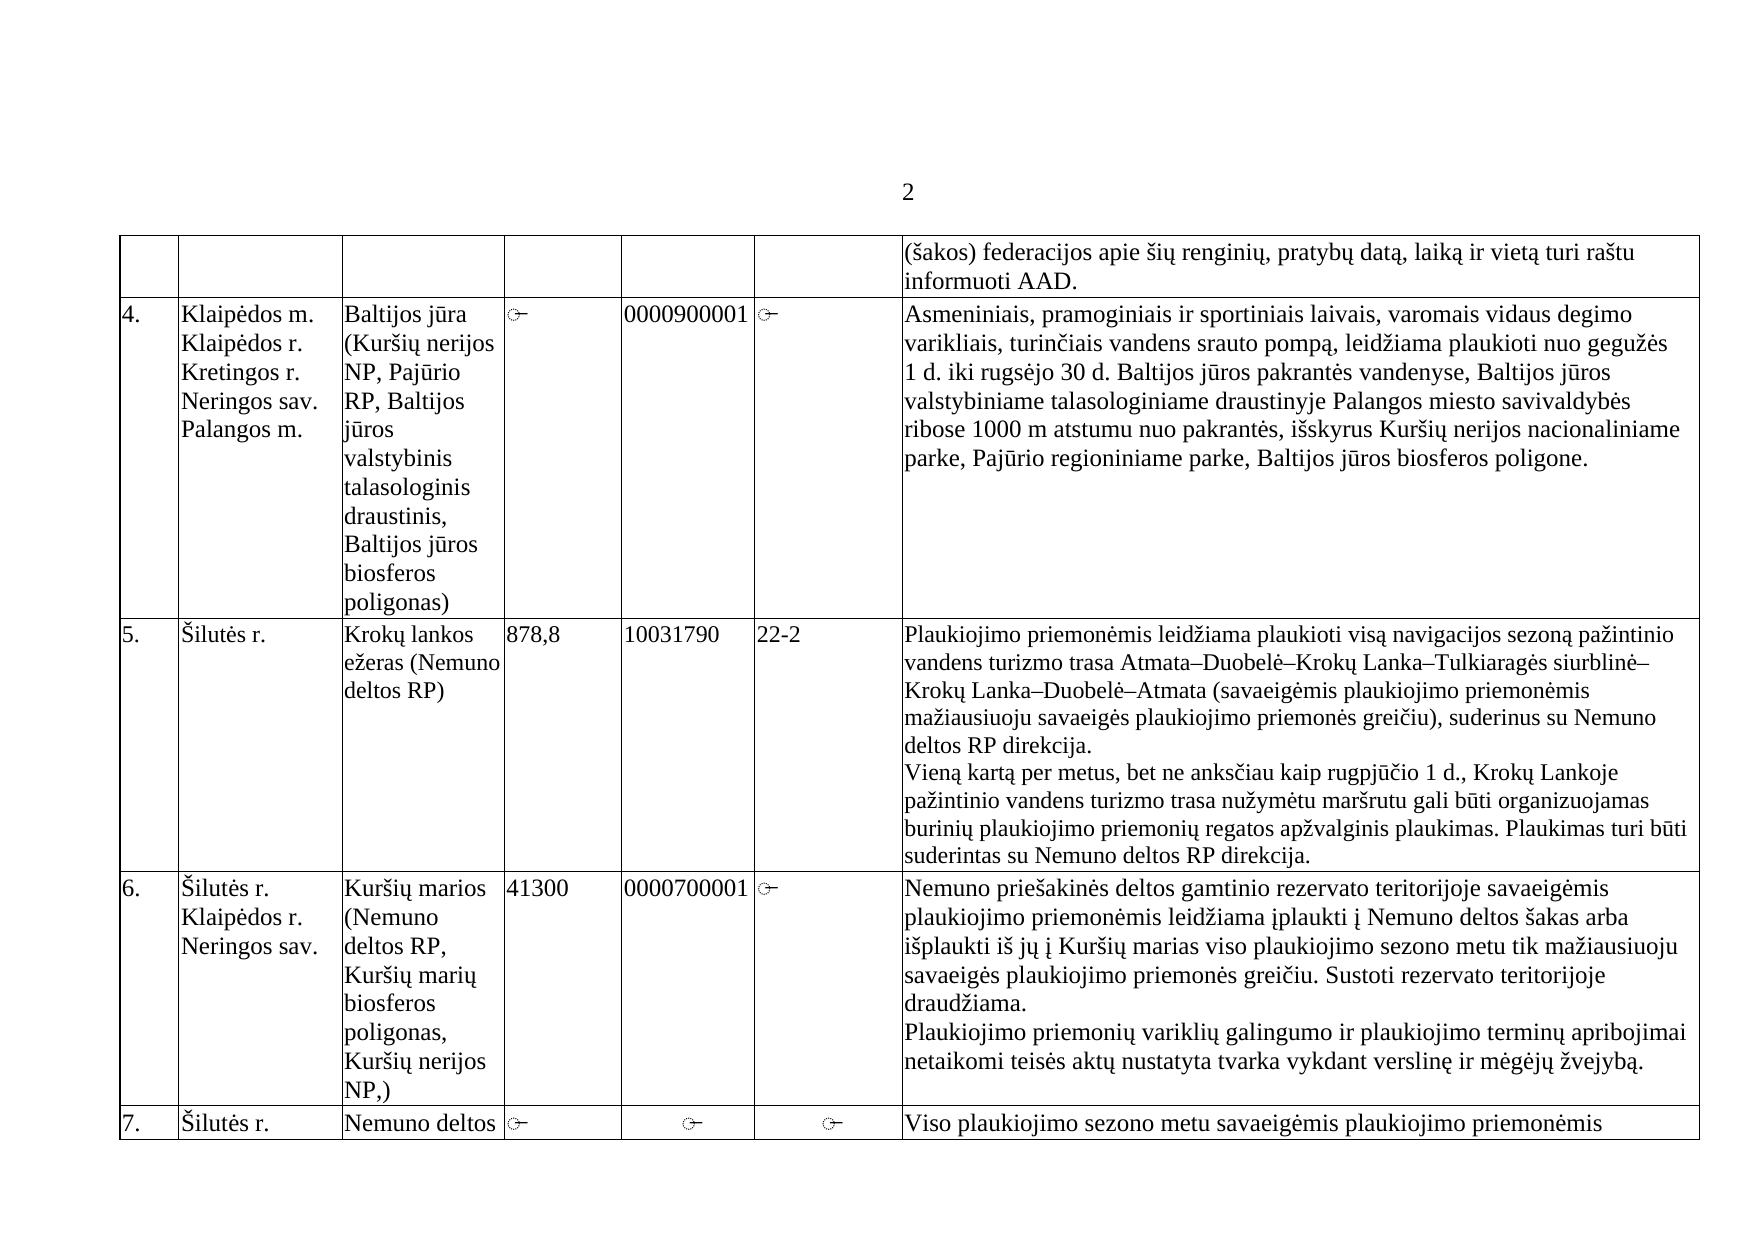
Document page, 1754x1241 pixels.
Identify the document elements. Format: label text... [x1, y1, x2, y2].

table_cell ̶ [505, 298, 621, 618]
table_cell Asmeniniais, pramoginiais ir sportiniais laivais, varomais vidaus degimo varikliais, turinčiais vandens srauto pompą, leidžiama plaukioti nuo gegužės 1 d. iki rugsėjo 30 d. Baltijos jūros pakrantės vandenyse, Baltijos jūros valstybiniame talasologiniame draustinyje Palangos miesto savivaldybės ribose 1000 m atstumu nuo pakrantės, išskyrus Kuršių nerijos nacionaliniame parke, Pajūrio regioniniame parke, Baltijos jūros biosferos poligone. [903, 298, 1699, 618]
table_cell 41300 [505, 872, 621, 1105]
table_cell ̶ [755, 872, 902, 1105]
table_cell ̶ [755, 298, 902, 618]
table_cell ̶ [755, 1106, 902, 1138]
table_cell 878,8 [505, 619, 621, 871]
table_cell 7. [121, 1106, 178, 1138]
table_cell 0000700001 [622, 872, 754, 1105]
table_cell Baltijos jūra (Kuršių nerijos NP, Pajūrio RP, Baltijos jūros valstybinis talasologinis draustinis, Baltijos jūros biosferos poligonas) [343, 298, 504, 618]
table_cell 0000900001 [622, 298, 754, 618]
table_cell Krokų lankos ežeras (Nemuno deltos RP) [343, 619, 504, 871]
table_cell Viso plaukiojimo sezono metu savaeigėmis plaukiojimo priemonėmis [903, 1106, 1699, 1138]
table_cell Šilutės r. [179, 619, 342, 871]
table_cell 10031790 [622, 619, 754, 871]
table_cell Šilutės r. [179, 1106, 342, 1138]
table_cell [179, 236, 342, 297]
table_cell Kuršių marios (Nemuno deltos RP, Kuršių marių biosferos poligonas, Kuršių nerijos NP,) [343, 872, 504, 1105]
table_cell Nemuno deltos [343, 1106, 504, 1138]
table_cell Šilutės r. Klaipėdos r. Neringos sav. [179, 872, 342, 1105]
table_cell Klaipėdos m. Klaipėdos r. Kretingos r. Neringos sav. Palangos m. [179, 298, 342, 618]
table_cell [505, 236, 621, 297]
table_cell (šakos) federacijos apie šių renginių, pratybų datą, laiką ir vietą turi raštu informuoti AAD. [903, 236, 1699, 297]
table_cell 5. [121, 619, 178, 871]
table_cell 6. [121, 872, 178, 1105]
table_cell [121, 236, 178, 297]
table_cell ̶ [505, 1106, 621, 1138]
table_cell Nemuno priešakinės deltos gamtinio rezervato teritorijoje savaeigėmis plaukiojimo priemonėmis leidžiama įplaukti į Nemuno deltos šakas arba išplaukti iš jų į Kuršių marias viso plaukiojimo sezono metu tik mažiausiuoju savaeigės plaukiojimo priemonės greičiu. Sustoti rezervato teritorijoje draudžiama. Plaukiojimo priemonių variklių galingumo ir plaukiojimo terminų apribojimai netaikomi teisės aktų nustatyta tvarka vykdant verslinę ir mėgėjų žvejybą. [903, 872, 1699, 1105]
table_cell 4. [121, 298, 178, 618]
table_cell ̶ [622, 1106, 754, 1138]
table_cell [343, 236, 504, 297]
table_cell Plaukiojimo priemonėmis leidžiama plaukioti visą navigacijos sezoną pažintinio vandens turizmo trasa Atmata–Duobelė–Krokų Lanka–Tulkiaragės siurblinė–Krokų Lanka–Duobelė–Atmata (savaeigėmis plaukiojimo priemonėmis mažiausiuoju savaeigės plaukiojimo priemonės greičiu), suderinus su Nemuno deltos RP direkcija. Vieną kartą per metus, bet ne anksčiau kaip rugpjūčio 1 d., Krokų Lankoje pažintinio vandens turizmo trasa nužymėtu maršrutu gali būti organizuojamas burinių plaukiojimo priemonių regatos apžvalginis plaukimas. Plaukimas turi būti suderintas su Nemuno deltos RP direkcija. [903, 619, 1699, 871]
table_cell ̶ [755, 236, 902, 297]
table_cell [622, 236, 754, 297]
table_cell 22-2 [755, 619, 902, 871]
